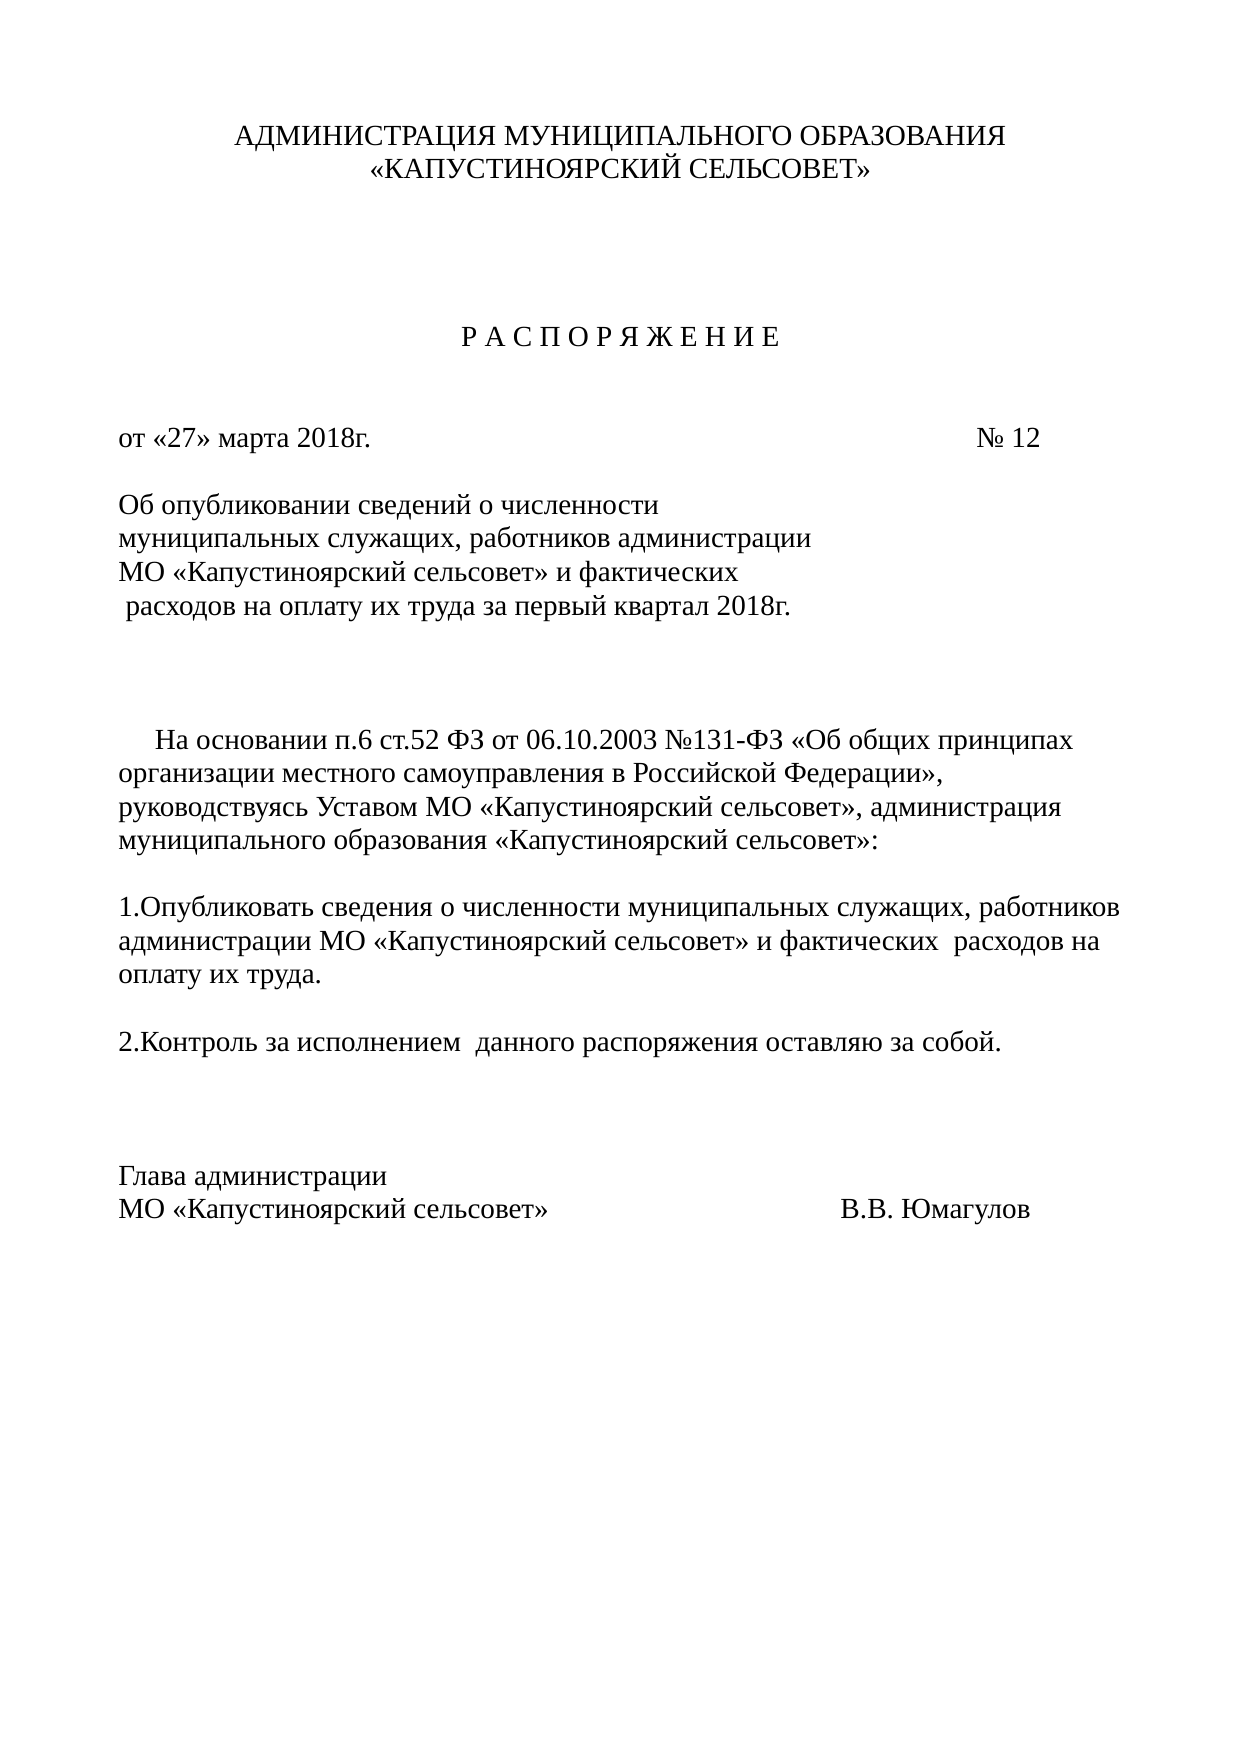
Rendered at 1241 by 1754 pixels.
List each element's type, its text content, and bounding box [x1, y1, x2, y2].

text Р А С П О Р Я Ж Е Н И Е [118, 319, 1122, 353]
text АДМИНИСТРАЦИЯ МУНИЦИПАЛЬНОГО ОБРАЗОВАНИЯ [118, 118, 1122, 152]
text МО «Капустиноярский сельсовет» В.В. Юмагулов [118, 1191, 1122, 1225]
text Об опубликовании сведений о численности [118, 487, 1122, 521]
text муниципальных служащих, работников администрации [118, 521, 1122, 554]
text Глава администрации [118, 1158, 1122, 1191]
text 2.Контроль за исполнением данного распоряжения оставляю за собой. [118, 1024, 1122, 1057]
text На основании п.6 ст.52 ФЗ от 06.10.2003 №131-ФЗ «Об общих принципах организации местного самоуправления в Российской Федерации», руководствуясь Уставом МО «Капустиноярский сельсовет», администрация муниципального образования «Капустиноярский сельсовет»: [118, 722, 1122, 856]
text МО «Капустиноярский сельсовет» и фактических [118, 554, 1122, 588]
text 1.Опубликовать сведения о численности муниципальных служащих, работников администрации МО «Капустиноярский сельсовет» и фактических расходов на оплату их труда. [118, 889, 1122, 990]
text расходов на оплату их труда за первый квартал 2018г. [118, 588, 1122, 621]
text от «27» марта 2018г. № 12 [118, 420, 1122, 453]
text «КАПУСТИНОЯРСКИЙ СЕЛЬСОВЕТ» [118, 152, 1122, 185]
